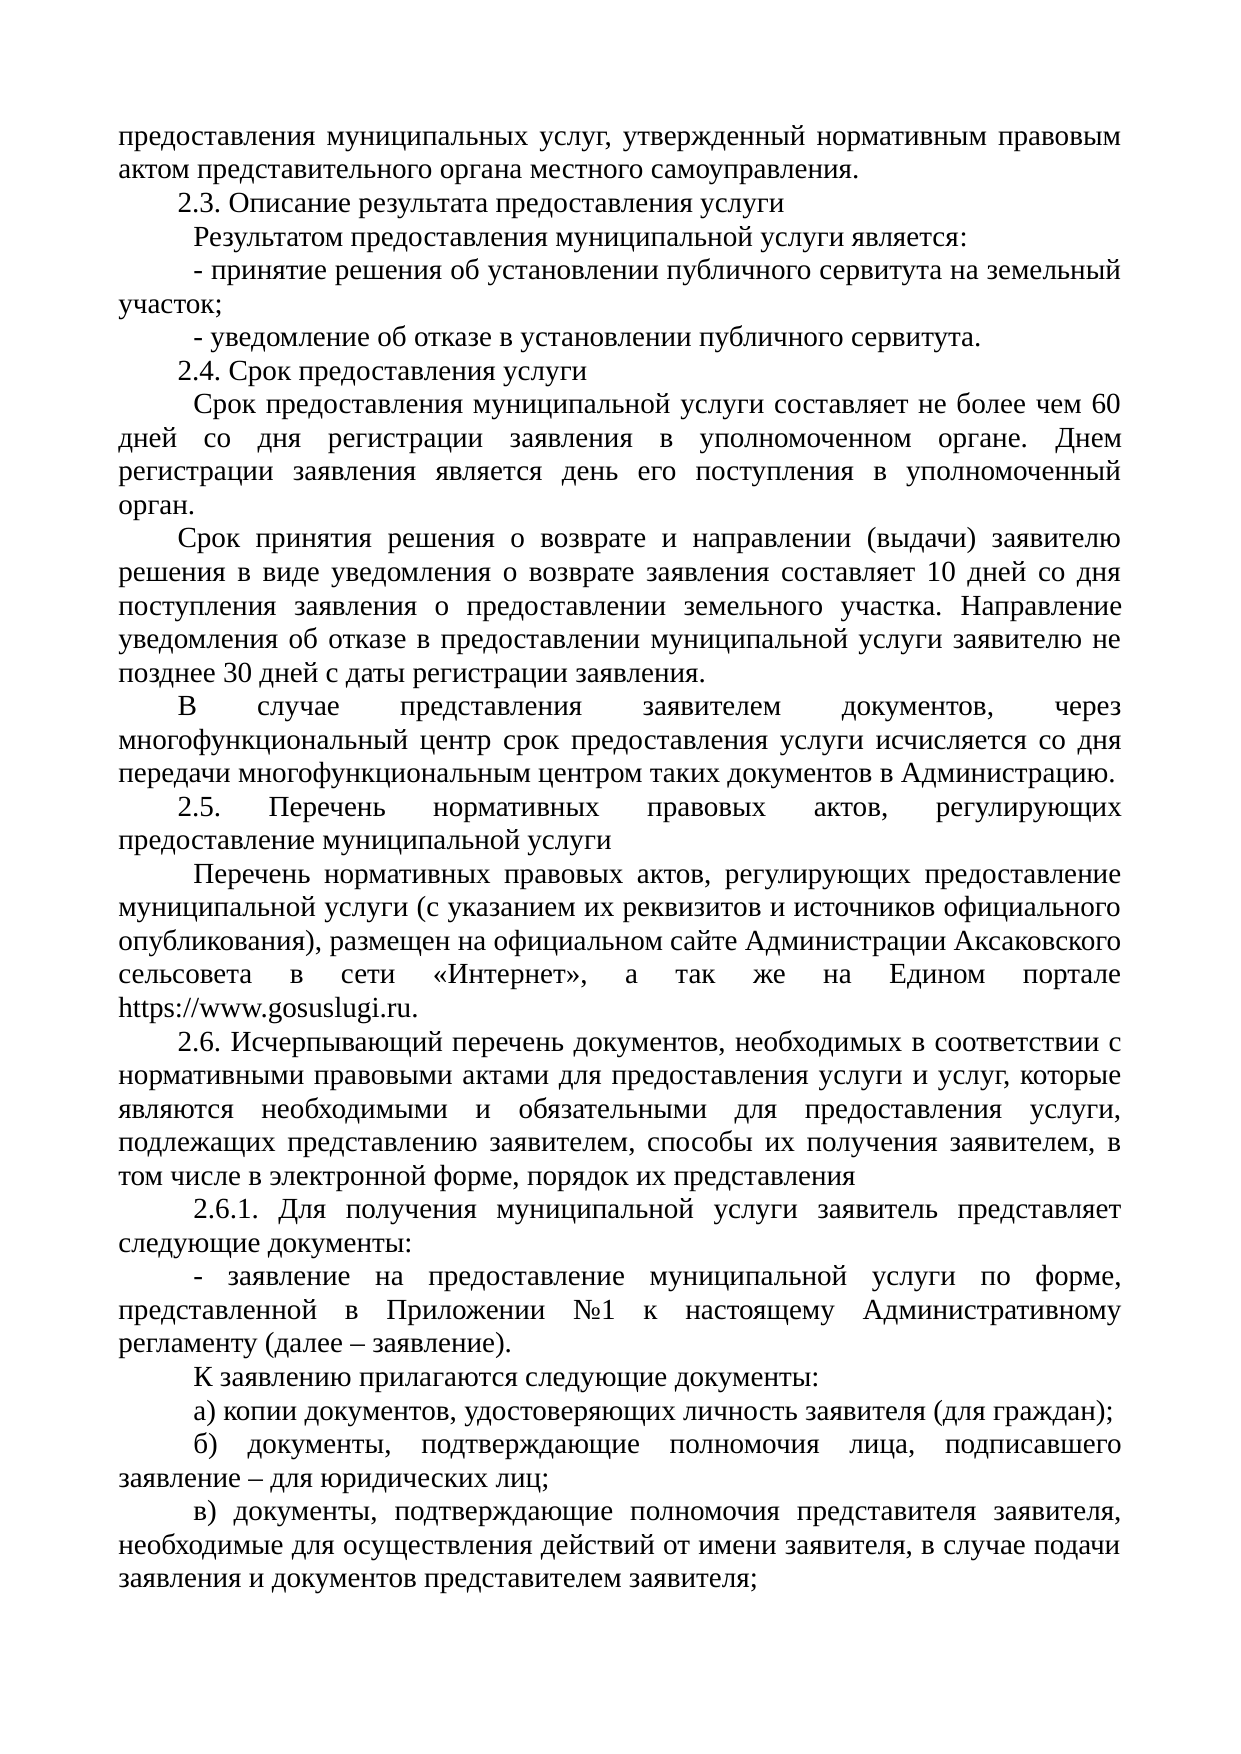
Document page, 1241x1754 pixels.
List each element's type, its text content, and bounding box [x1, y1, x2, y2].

text б) документы, подтверждающие полномочия лица, подписавшего заявление – для юридических лиц; [118, 1426, 1122, 1493]
text Срок предоставления муниципальной услуги составляет не более чем 60 дней со дня регистрации заявления в уполномоченном органе. Днем регистрации заявления является день его поступления в уполномоченный орган. [118, 386, 1122, 521]
text - уведомление об отказе в установлении публичного сервитута. [118, 319, 1122, 353]
text в) документы, подтверждающие полномочия представителя заявителя, необходимые для осуществления действий от имени заявителя, в случае подачи заявления и документов представителем заявителя; [118, 1493, 1122, 1594]
text В случае представления заявителем документов, через многофункциональный центр срок предоставления услуги исчисляется со дня передачи многофункциональным центром таких документов в Администрацию. [118, 688, 1122, 789]
text 2.6. Исчерпывающий перечень документов, необходимых в соответствии с нормативными правовыми актами для предоставления услуги и услуг, которые являются необходимыми и обязательными для предоставления услуги, подлежащих представлению заявителем, способы их получения заявителем, в том числе в электронной форме, порядок их представления [118, 1024, 1122, 1191]
text - принятие решения об установлении публичного сервитута на земельный участок; [118, 252, 1122, 319]
text Результатом предоставления муниципальной услуги является: [118, 219, 1122, 252]
text - заявление на предоставление муниципальной услуги по форме, представленной в Приложении №1 к настоящему Административному регламенту (далее – заявление). [118, 1258, 1122, 1359]
text 2.6.1. Для получения муниципальной услуги заявитель представляет следующие документы: [118, 1191, 1122, 1258]
text К заявлению прилагаются следующие документы: [118, 1359, 1122, 1393]
text Срок принятия решения о возврате и направлении (выдачи) заявителю решения в виде уведомления о возврате заявления составляет 10 дней со дня поступления заявления о предоставлении земельного участка. Направление уведомления об отказе в предоставлении муниципальной услуги заявителю не позднее 30 дней с даты регистрации заявления. [118, 521, 1122, 688]
text 2.5. Перечень нормативных правовых актов, регулирующих предоставление муниципальной услуги [118, 789, 1122, 856]
text 2.3. Описание результата предоставления услуги [118, 185, 1122, 219]
text Перечень нормативных правовых актов, регулирующих предоставление муниципальной услуги (с указанием их реквизитов и источников официального опубликования), размещен на официальном сайте Администрации Аксаковского сельсовета в сети «Интернет», а так же на Едином портале https://www.gosuslugi.ru. [118, 856, 1122, 1024]
text а) копии документов, удостоверяющих личность заявителя (для граждан); [118, 1393, 1122, 1426]
text 2.4. Срок предоставления услуги [118, 353, 1122, 386]
text предоставления муниципальных услуг, утвержденный нормативным правовым актом представительного органа местного самоуправления. [118, 118, 1122, 185]
